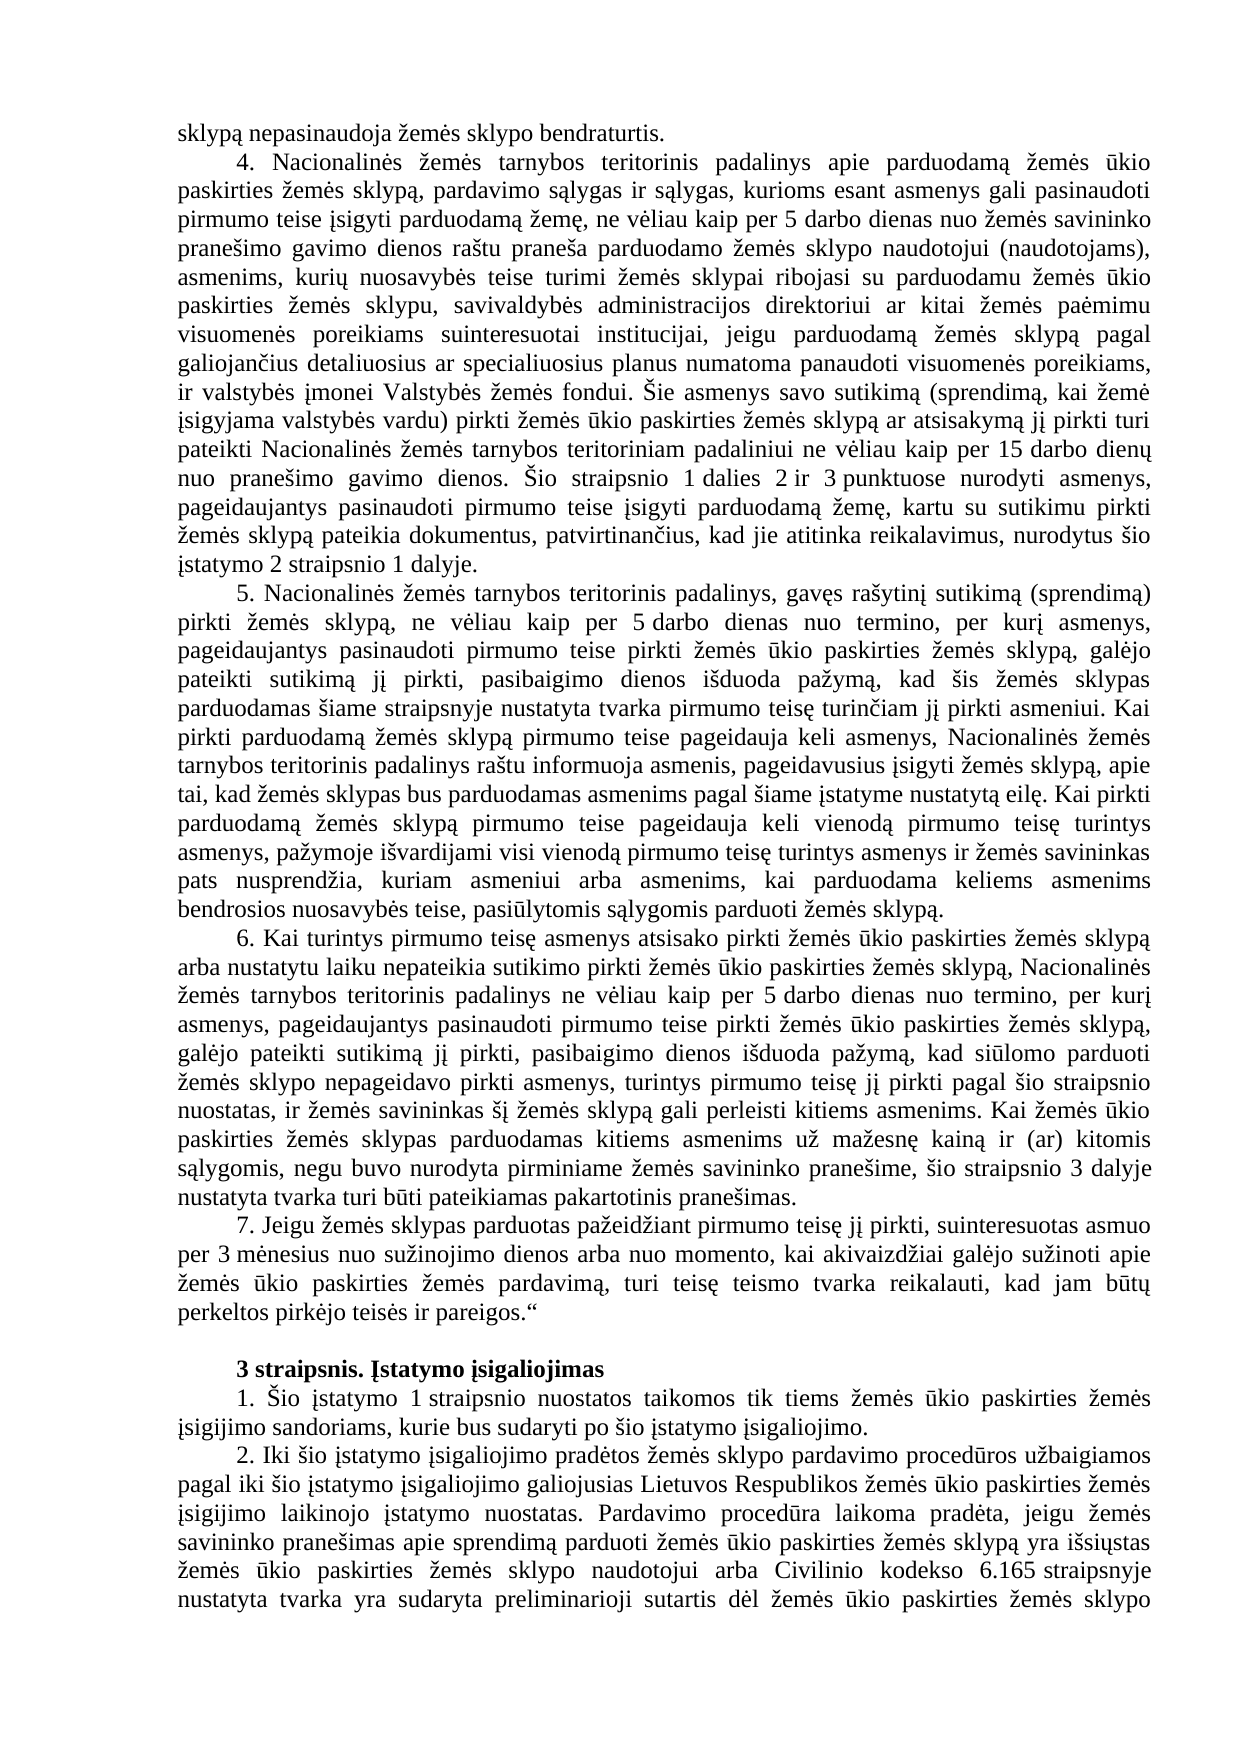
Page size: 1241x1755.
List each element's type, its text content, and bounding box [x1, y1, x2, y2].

text 5. Nacionalinės žemės tarnybos teritorinis padalinys, gavęs rašytinį sutikimą (sprendimą) pirkti žemės sklypą, ne vėliau kaip per 5 darbo dienas nuo termino, per kurį asmenys, pageidaujantys pasinaudoti pirmumo teise pirkti žemės ūkio paskirties žemės sklypą, galėjo pateikti sutikimą jį pirkti, pasibaigimo dienos išduoda pažymą, kad šis žemės sklypas parduodamas šiame straipsnyje nustatyta tvarka pirmumo teisę turinčiam jį pirkti asmeniui. Kai pirkti parduodamą žemės sklypą pirmumo teise pageidauja keli asmenys, Nacionalinės žemės tarnybos teritorinis padalinys raštu informuoja asmenis, pageidavusius įsigyti žemės sklypą, apie tai, kad žemės sklypas bus parduodamas asmenims pagal šiame įstatyme nustatytą eilę. Kai pirkti parduodamą žemės sklypą pirmumo teise pageidauja keli vienodą pirmumo teisę turintys asmenys, pažymoje išvardijami visi vienodą pirmumo teisę turintys asmenys ir žemės savininkas pats nusprendžia, kuriam asmeniui arba asmenims, kai parduodama keliems asmenims bendrosios nuosavybės teise, pasiūlytomis sąlygomis parduoti žemės sklypą. [177, 578, 1152, 923]
text 3 straipsnis. Įstatymo įsigaliojimas [177, 1354, 1152, 1383]
text 7. Jeigu žemės sklypas parduotas pažeidžiant pirmumo teisę jį pirkti, suinteresuotas asmuo per 3 mėnesius nuo sužinojimo dienos arba nuo momento, kai akivaizdžiai galėjo sužinoti apie žemės ūkio paskirties žemės pardavimą, turi teisę teismo tvarka reikalauti, kad jam būtų perkeltos pirkėjo teisės ir pareigos.“ [177, 1211, 1152, 1326]
text 4. Nacionalinės žemės tarnybos teritorinis padalinys apie parduodamą žemės ūkio paskirties žemės sklypą, pardavimo sąlygas ir sąlygas, kurioms esant asmenys gali pasinaudoti pirmumo teise įsigyti parduodamą žemę, ne vėliau kaip per 5 darbo dienas nuo žemės savininko pranešimo gavimo dienos raštu praneša parduodamo žemės sklypo naudotojui (naudotojams), asmenims, kurių nuosavybės teise turimi žemės sklypai ribojasi su parduodamu žemės ūkio paskirties žemės sklypu, savivaldybės administracijos direktoriui ar kitai žemės paėmimu visuomenės poreikiams suinteresuotai institucijai, jeigu parduodamą žemės sklypą pagal galiojančius detaliuosius ar specialiuosius planus numatoma panaudoti visuomenės poreikiams, ir valstybės įmonei Valstybės žemės fondui. Šie asmenys savo sutikimą (sprendimą, kai žemė įsigyjama valstybės vardu) pirkti žemės ūkio paskirties žemės sklypą ar atsisakymą jį pirkti turi pateikti Nacionalinės žemės tarnybos teritoriniam padaliniui ne vėliau kaip per 15 darbo dienų nuo pranešimo gavimo dienos. Šio straipsnio 1 dalies 2 ir 3 punktuose nurodyti asmenys, pageidaujantys pasinaudoti pirmumo teise įsigyti parduodamą žemę, kartu su sutikimu pirkti žemės sklypą pateikia dokumentus, patvirtinančius, kad jie atitinka reikalavimus, nurodytus šio įstatymo 2 straipsnio 1 dalyje. [177, 147, 1152, 578]
text 2. Iki šio įstatymo įsigaliojimo pradėtos žemės sklypo pardavimo procedūros užbaigiamos pagal iki šio įstatymo įsigaliojimo galiojusias Lietuvos Respublikos žemės ūkio paskirties žemės įsigijimo laikinojo įstatymo nuostatas. Pardavimo procedūra laikoma pradėta, jeigu žemės savininko pranešimas apie sprendimą parduoti žemės ūkio paskirties žemės sklypą yra išsiųstas žemės ūkio paskirties žemės sklypo naudotojui arba Civilinio kodekso 6.165 straipsnyje nustatyta tvarka yra sudaryta preliminarioji sutartis dėl žemės ūkio paskirties žemės sklypo [177, 1441, 1152, 1613]
text 1. Šio įstatymo 1 straipsnio nuostatos taikomos tik tiems žemės ūkio paskirties žemės įsigijimo sandoriams, kurie bus sudaryti po šio įstatymo įsigaliojimo. [177, 1383, 1152, 1441]
text sklypą nepasinaudoja žemės sklypo bendraturtis. [177, 118, 1152, 147]
text 6. Kai turintys pirmumo teisę asmenys atsisako pirkti žemės ūkio paskirties žemės sklypą arba nustatytu laiku nepateikia sutikimo pirkti žemės ūkio paskirties žemės sklypą, Nacionalinės žemės tarnybos teritorinis padalinys ne vėliau kaip per 5 darbo dienas nuo termino, per kurį asmenys, pageidaujantys pasinaudoti pirmumo teise pirkti žemės ūkio paskirties žemės sklypą, galėjo pateikti sutikimą jį pirkti, pasibaigimo dienos išduoda pažymą, kad siūlomo parduoti žemės sklypo nepageidavo pirkti asmenys, turintys pirmumo teisę jį pirkti pagal šio straipsnio nuostatas, ir žemės savininkas šį žemės sklypą gali perleisti kitiems asmenims. Kai žemės ūkio paskirties žemės sklypas parduodamas kitiems asmenims už mažesnę kainą ir (ar) kitomis sąlygomis, negu buvo nurodyta pirminiame žemės savininko pranešime, šio straipsnio 3 dalyje nustatyta tvarka turi būti pateikiamas pakartotinis pranešimas. [177, 923, 1152, 1211]
